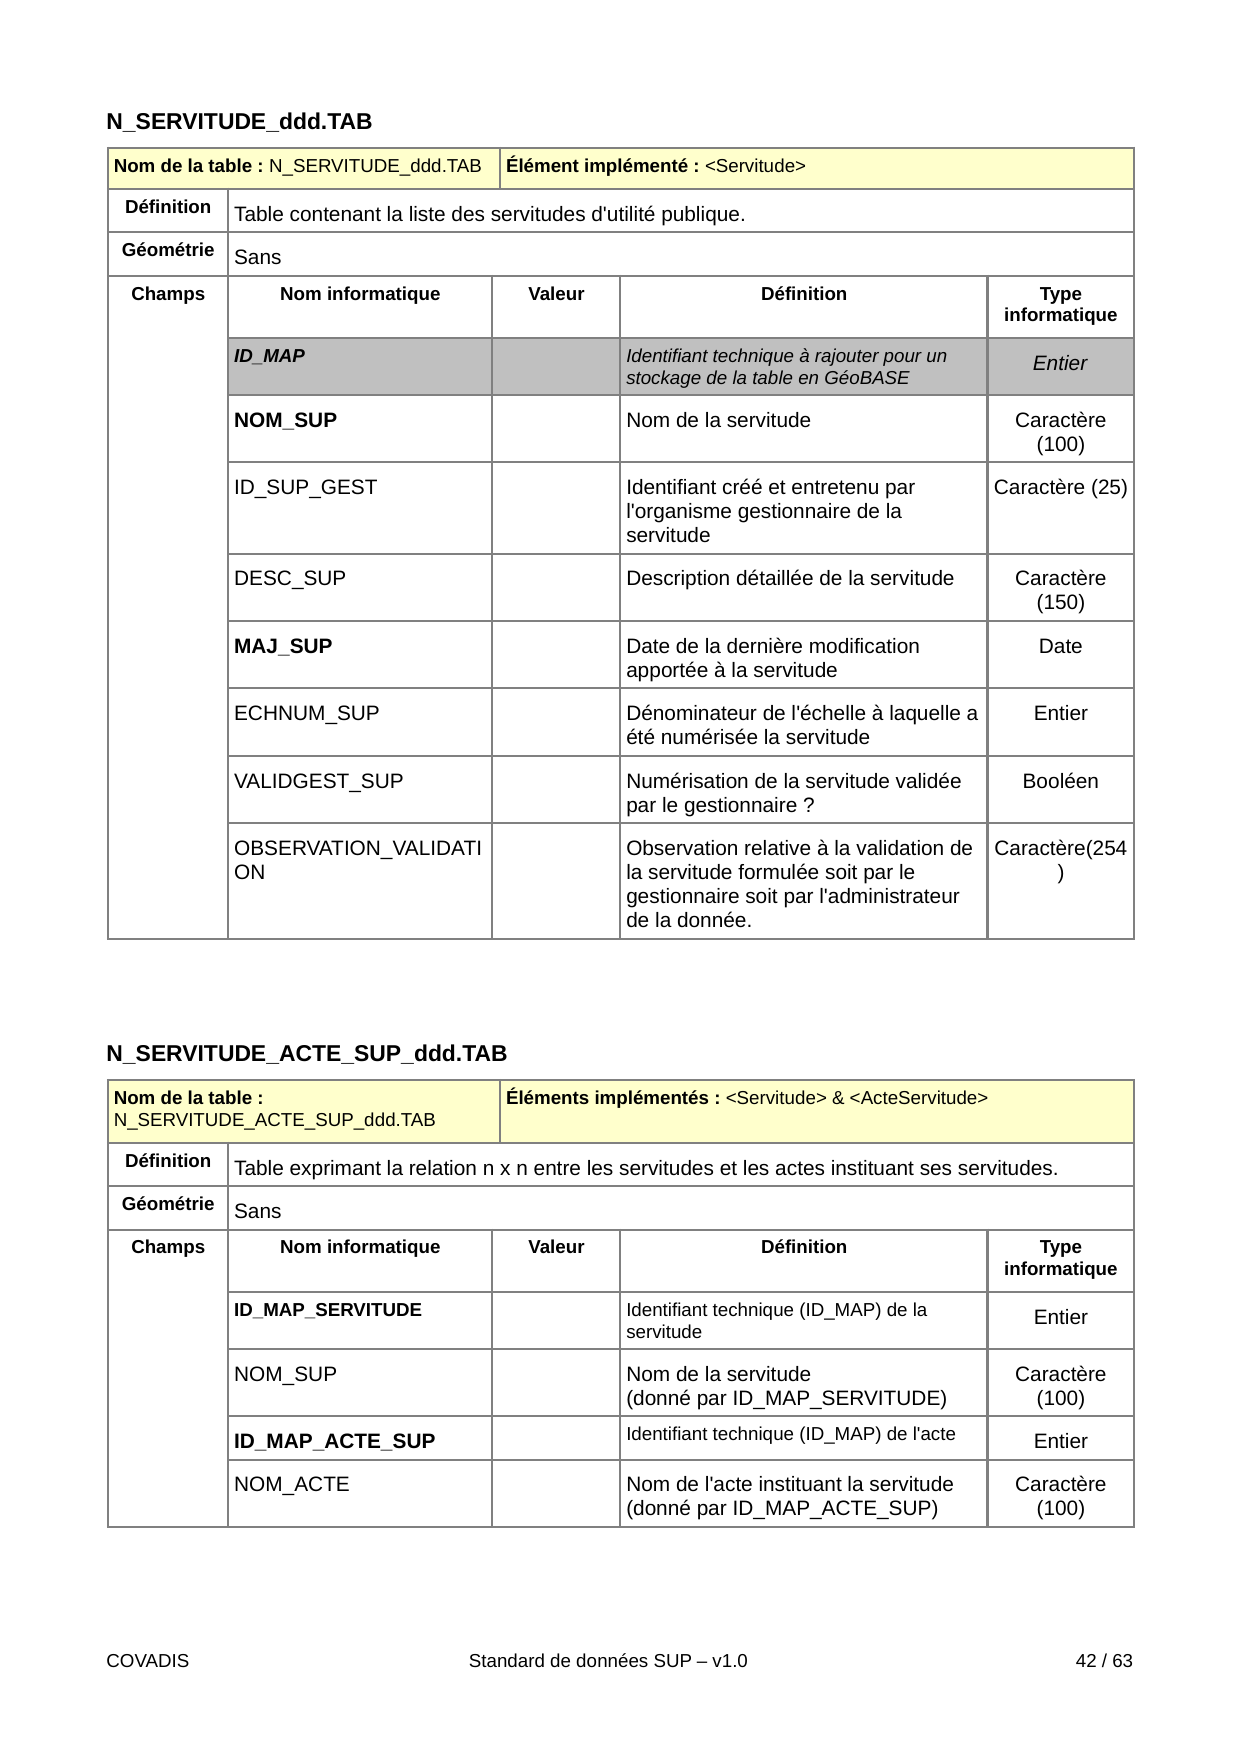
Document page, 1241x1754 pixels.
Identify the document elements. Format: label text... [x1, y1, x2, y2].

table_cell Nom de l'acte instituant la servitude (donné par ID_MAP_ACTE_SUP) [621, 1461, 986, 1526]
table_cell Date de la dernière modification apportée à la servitude [621, 622, 986, 687]
table_cell Caractère (100) [989, 1461, 1133, 1526]
table_cell Booléen [989, 757, 1133, 822]
table_cell ID_MAP [229, 339, 491, 394]
table_cell [493, 757, 619, 822]
table_cell Nom de la servitude [621, 396, 986, 461]
table_cell Géométrie [109, 1187, 227, 1228]
table_cell Type informatique [989, 277, 1133, 337]
table_cell Définition [621, 1231, 986, 1291]
subtitle N_SERVITUDE_ddd.TAB [106, 108, 1134, 134]
table_cell Type informatique [989, 1231, 1133, 1291]
table_cell Entier [989, 1417, 1133, 1458]
table_cell [493, 1293, 619, 1348]
table_cell Nom de la servitude (donné par ID_MAP_SERVITUDE) [621, 1350, 986, 1415]
table_cell NOM_SUP [229, 1350, 491, 1415]
table_cell Identifiant créé et entretenu par l'organisme gestionnaire de la servitude [621, 463, 986, 552]
table_cell VALIDGEST_SUP [229, 757, 491, 822]
table_header Éléments implémentés : <Servitude> & <ActeServitude> [501, 1081, 1133, 1142]
table_cell Entier [989, 689, 1133, 755]
table_cell [493, 463, 619, 552]
table_header Nom de la table : N_SERVITUDE_ACTE_SUP_ddd.TAB [109, 1081, 499, 1142]
table_cell Table contenant la liste des servitudes d'utilité publique. [229, 190, 1133, 231]
table_cell Définition [109, 190, 227, 231]
table_cell Caractère (150) [989, 555, 1133, 620]
table_cell ID_MAP_SERVITUDE [229, 1293, 491, 1348]
table_cell MAJ_SUP [229, 622, 491, 687]
table_cell DESC_SUP [229, 555, 491, 620]
table_cell Caractère(254) [989, 824, 1133, 937]
table_cell Caractère (100) [989, 1350, 1133, 1415]
table_cell Identifiant technique à rajouter pour un stockage de la table en GéoBASE [621, 339, 986, 394]
table_header Nom de la table : N_SERVITUDE_ddd.TAB [109, 149, 499, 188]
table_header Élément implémenté : <Servitude> [501, 149, 1133, 188]
table_cell Date [989, 622, 1133, 687]
table_cell [493, 1417, 619, 1458]
subtitle N_SERVITUDE_ACTE_SUP_ddd.TAB [106, 1040, 1134, 1066]
table_cell Champs [109, 277, 227, 937]
table_cell Valeur [493, 1231, 619, 1291]
table_cell [493, 339, 619, 394]
table_cell Description détaillée de la servitude [621, 555, 986, 620]
table_cell ECHNUM_SUP [229, 689, 491, 755]
table_cell Définition [621, 277, 986, 337]
table_cell [493, 555, 619, 620]
table_cell [493, 1350, 619, 1415]
table_cell NOM_ACTE [229, 1461, 491, 1526]
table_cell ID_MAP_ACTE_SUP [229, 1417, 491, 1458]
table_cell Observation relative à la validation de la servitude formulée soit par le gestionnaire soit par l'administrateur de la donnée. [621, 824, 986, 937]
table_cell Numérisation de la servitude validée par le gestionnaire ? [621, 757, 986, 822]
table_cell [493, 689, 619, 755]
table_cell Valeur [493, 277, 619, 337]
table_cell Identifiant technique (ID_MAP) de l'acte [621, 1417, 986, 1458]
table_cell Géométrie [109, 233, 227, 274]
table_cell NOM_SUP [229, 396, 491, 461]
table_cell Champs [109, 1231, 227, 1526]
table_cell Sans [229, 1187, 1133, 1228]
table_cell Caractère (100) [989, 396, 1133, 461]
table_cell [493, 396, 619, 461]
table_cell Nom informatique [229, 277, 491, 337]
table_cell Dénominateur de l'échelle à laquelle a été numérisée la servitude [621, 689, 986, 755]
table_cell [493, 824, 619, 937]
table_cell [493, 1461, 619, 1526]
table_cell [493, 622, 619, 687]
table_cell Entier [989, 1293, 1133, 1348]
table_cell Caractère (25) [989, 463, 1133, 552]
table_cell Nom informatique [229, 1231, 491, 1291]
table_cell Identifiant technique (ID_MAP) de la servitude [621, 1293, 986, 1348]
table_cell Sans [229, 233, 1133, 274]
table_cell Entier [989, 339, 1133, 394]
table_cell OBSERVATION_VALIDATION [229, 824, 491, 937]
table_cell Table exprimant la relation n x n entre les servitudes et les actes instituant ses servitudes. [229, 1144, 1133, 1185]
table_cell Définition [109, 1144, 227, 1185]
table_cell ID_SUP_GEST [229, 463, 491, 552]
